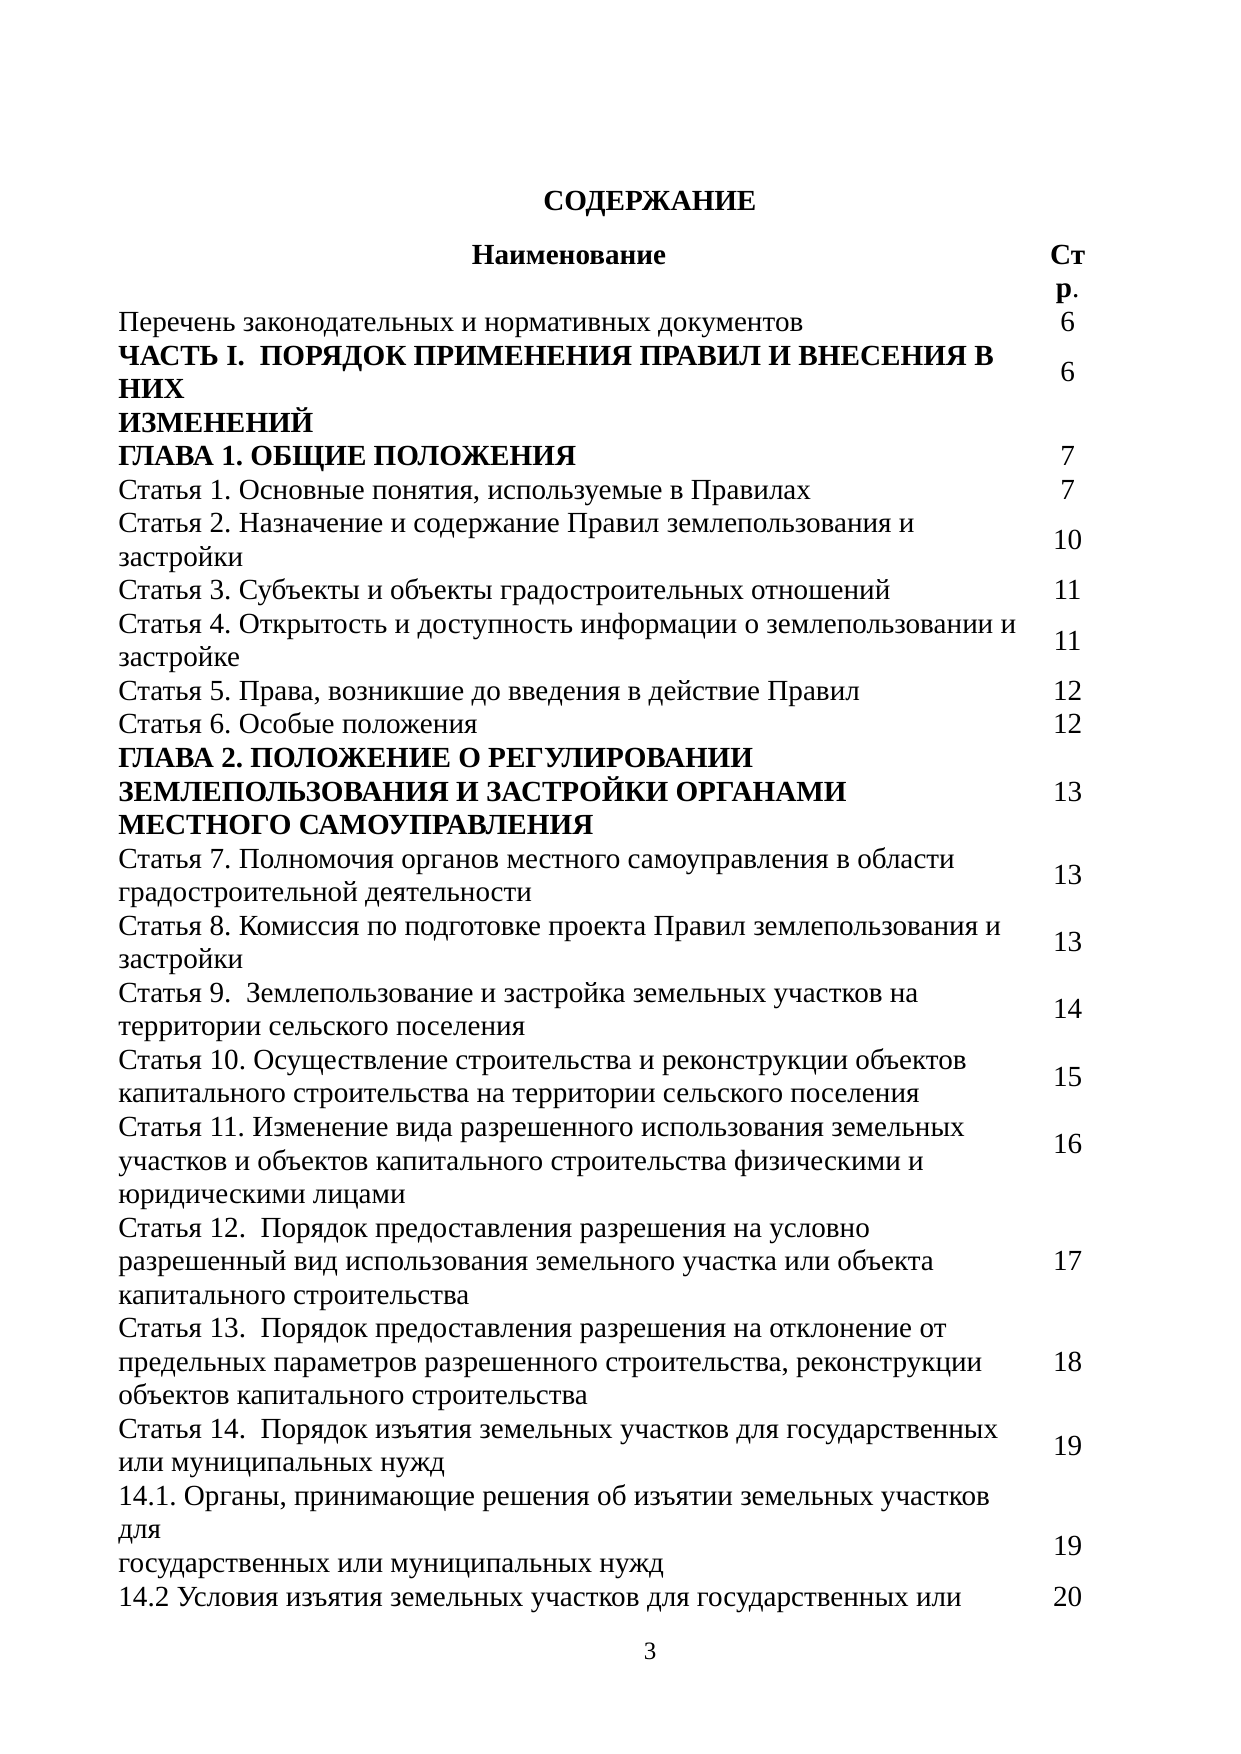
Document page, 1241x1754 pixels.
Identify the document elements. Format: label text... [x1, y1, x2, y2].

table_cell 14 [1031, 975, 1104, 1042]
table_cell Статья 13. Порядок предоставления разрешения на отклонение от предельных параметров разрешенного строительства, реконструкции объектов капитального строительства [107, 1310, 1031, 1411]
table_cell 14.1. Органы, принимающие решения об изъятии земельных участков для государственных или муниципальных нужд [107, 1478, 1031, 1579]
table_cell 12 [1031, 673, 1104, 707]
table_cell 6 [1031, 304, 1104, 338]
table_cell 10 [1031, 505, 1104, 572]
table_cell Статья 3. Субъекты и объекты градостроительных отношений [107, 573, 1031, 606]
table_cell Статья 14. Порядок изъятия земельных участков для государственных или муниципальных нужд [107, 1411, 1031, 1478]
table_cell 17 [1031, 1210, 1104, 1310]
table_cell ГЛАВА 2. ПОЛОЖЕНИЕ О РЕГУЛИРОВАНИИ ЗЕМЛЕПОЛЬЗОВАНИЯ И ЗАСТРОЙКИ ОРГАНАМИ МЕСТНОГО САМОУПРАВЛЕНИЯ [107, 740, 1031, 841]
table_cell Статья 11. Изменение вида разрешенного использования земельных участков и объектов капитального строительства физическими и юридическими лицами [107, 1109, 1031, 1210]
table_cell Статья 6. Особые положения [107, 707, 1031, 740]
table_cell Статья 5. Права, возникшие до введения в действие Правил [107, 673, 1031, 707]
table_cell 14.2 Условия изъятия земельных участков для государственных или [107, 1579, 1031, 1636]
table_cell 16 [1031, 1109, 1104, 1210]
table_cell 19 [1031, 1478, 1104, 1579]
table_cell Статья 2. Назначение и содержание Правил землепользования и застройки [107, 505, 1031, 572]
table_cell Статья 12. Порядок предоставления разрешения на условно разрешенный вид использования земельного участка или объекта капитального строительства [107, 1210, 1031, 1310]
table_cell 15 [1031, 1042, 1104, 1109]
table_cell Статья 7. Полномочия органов местного самоуправления в области градостроительной деятельности [107, 841, 1031, 908]
table_cell Статья 9. Землепользование и застройка земельных участков на территории сельского поселения [107, 975, 1031, 1042]
table_cell ЧАСТЬ I. ПОРЯДОК ПРИМЕНЕНИЯ ПРАВИЛ И ВНЕСЕНИЯ В НИХ ИЗМЕНЕНИЙ [107, 338, 1031, 438]
table_cell 11 [1031, 606, 1104, 673]
table_cell 13 [1031, 841, 1104, 908]
table_cell 12 [1031, 707, 1104, 740]
table_cell 19 [1031, 1411, 1104, 1478]
table_cell 11 [1031, 573, 1104, 606]
table_cell 7 [1031, 472, 1104, 505]
table_cell Перечень законодательных и нормативных документов [107, 304, 1031, 338]
table_header Наименование [107, 237, 1031, 304]
table_cell 20 [1031, 1579, 1104, 1636]
table_cell 6 [1031, 338, 1104, 438]
table_cell ГЛАВА 1. ОБЩИЕ ПОЛОЖЕНИЯ [107, 438, 1031, 472]
table_cell Статья 4. Открытость и доступность информации о землепользовании и застройке [107, 606, 1031, 673]
text СОДЕРЖАНИЕ [118, 183, 1181, 216]
table_cell 18 [1031, 1310, 1104, 1411]
table_cell Статья 8. Комиссия по подготовке проекта Правил землепользования и застройки [107, 908, 1031, 975]
table_cell 13 [1031, 740, 1104, 841]
table_cell 7 [1031, 438, 1104, 472]
table_header Стр. [1031, 237, 1104, 304]
table_cell Статья 1. Основные понятия, используемые в Правилах [107, 472, 1031, 505]
table_cell 13 [1031, 908, 1104, 975]
table_cell Статья 10. Осуществление строительства и реконструкции объектов капитального строительства на территории сельского поселения [107, 1042, 1031, 1109]
